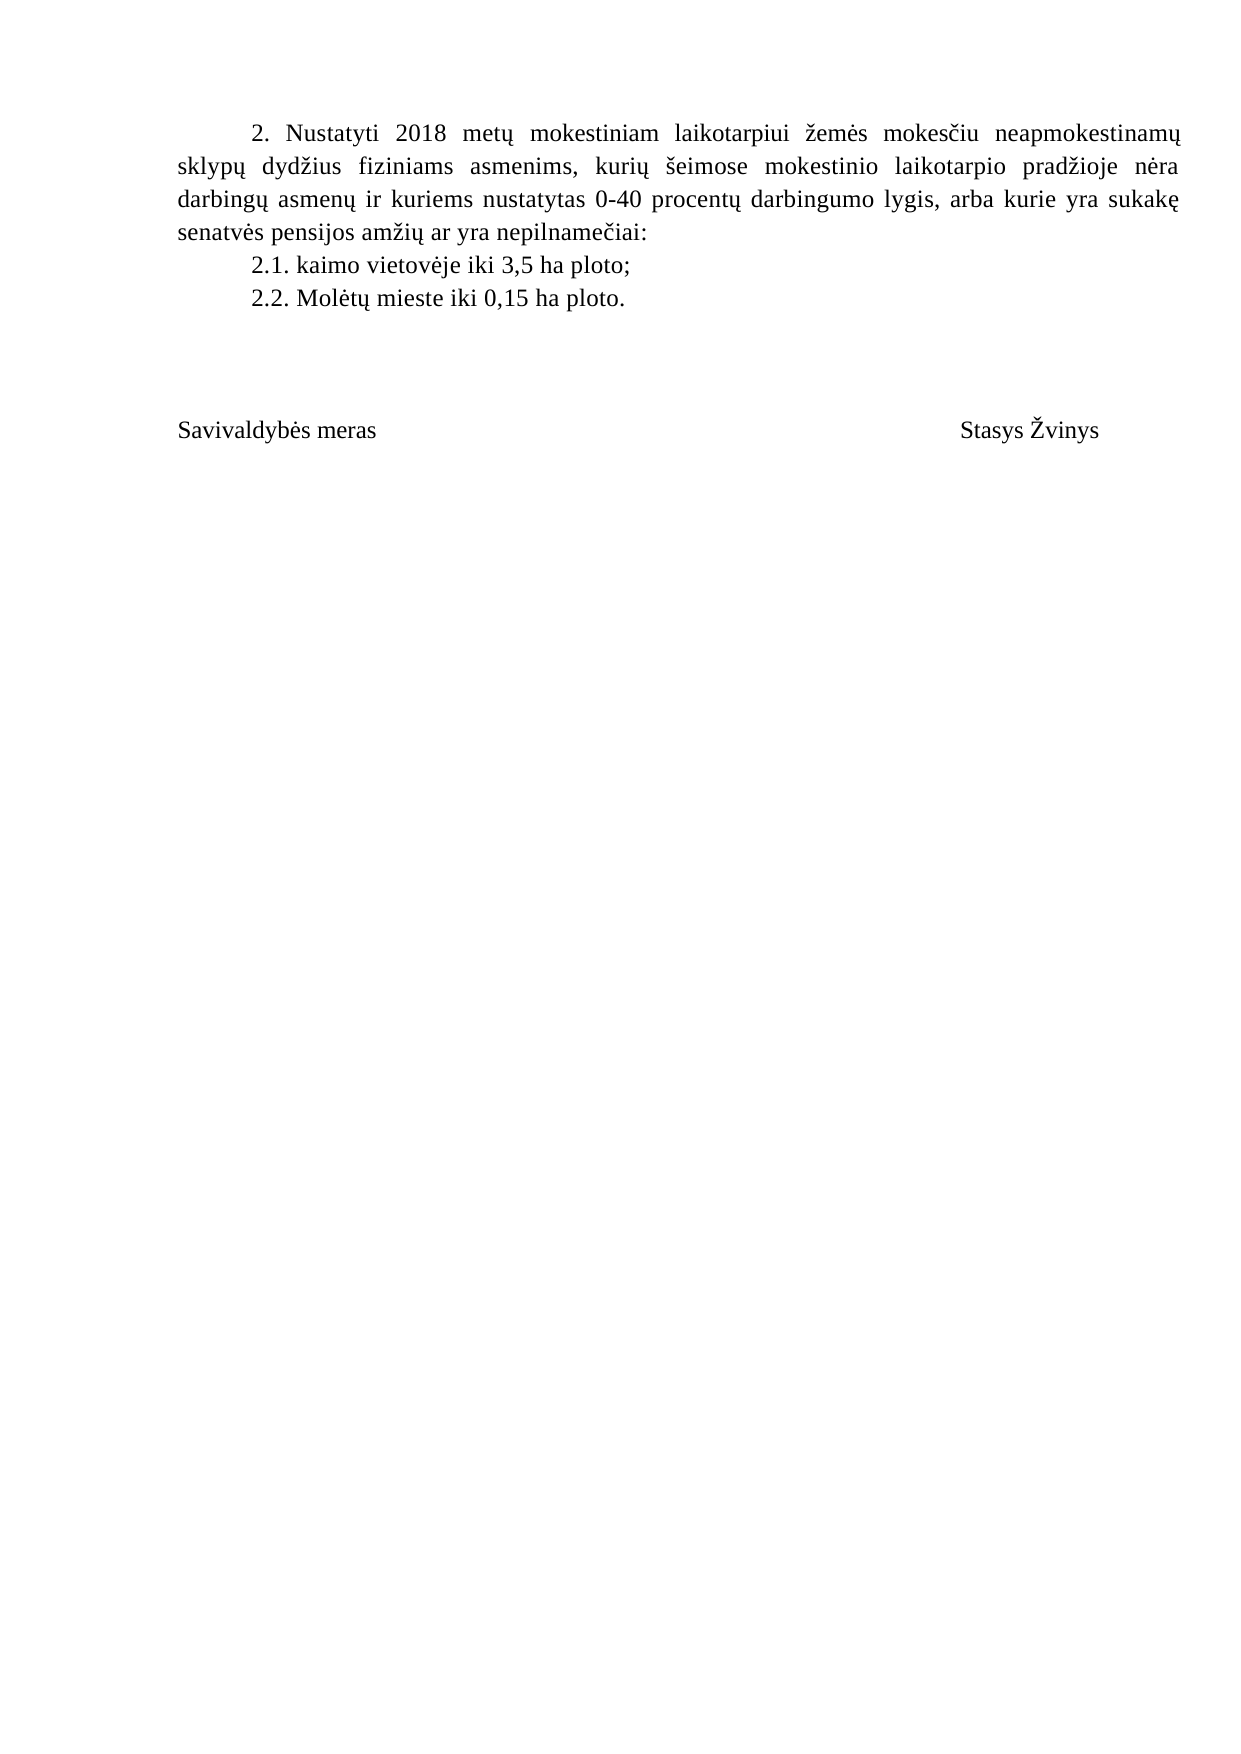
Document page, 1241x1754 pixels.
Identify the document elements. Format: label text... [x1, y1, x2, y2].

text 2.1. kaimo vietovėje iki 3,5 ha ploto; [177, 250, 1181, 279]
text 2. Nustatyti 2018 metų mokestiniam laikotarpiui žemės mokesčiu neapmokestinamų sklypų dydžius fiziniams asmenims, kurių šeimose mokestinio laikotarpio pradžioje nėra darbingų asmenų ir kuriems nustatytas 0-40 procentų darbingumo lygis, arba kurie yra sukakę senatvės pensijos amžių ar yra nepilnamečiai: [177, 118, 1181, 246]
text 2.2. Molėtų mieste iki 0,15 ha ploto. [177, 283, 1181, 312]
text Savivaldybės meras Stasys Žvinys [177, 415, 1181, 444]
